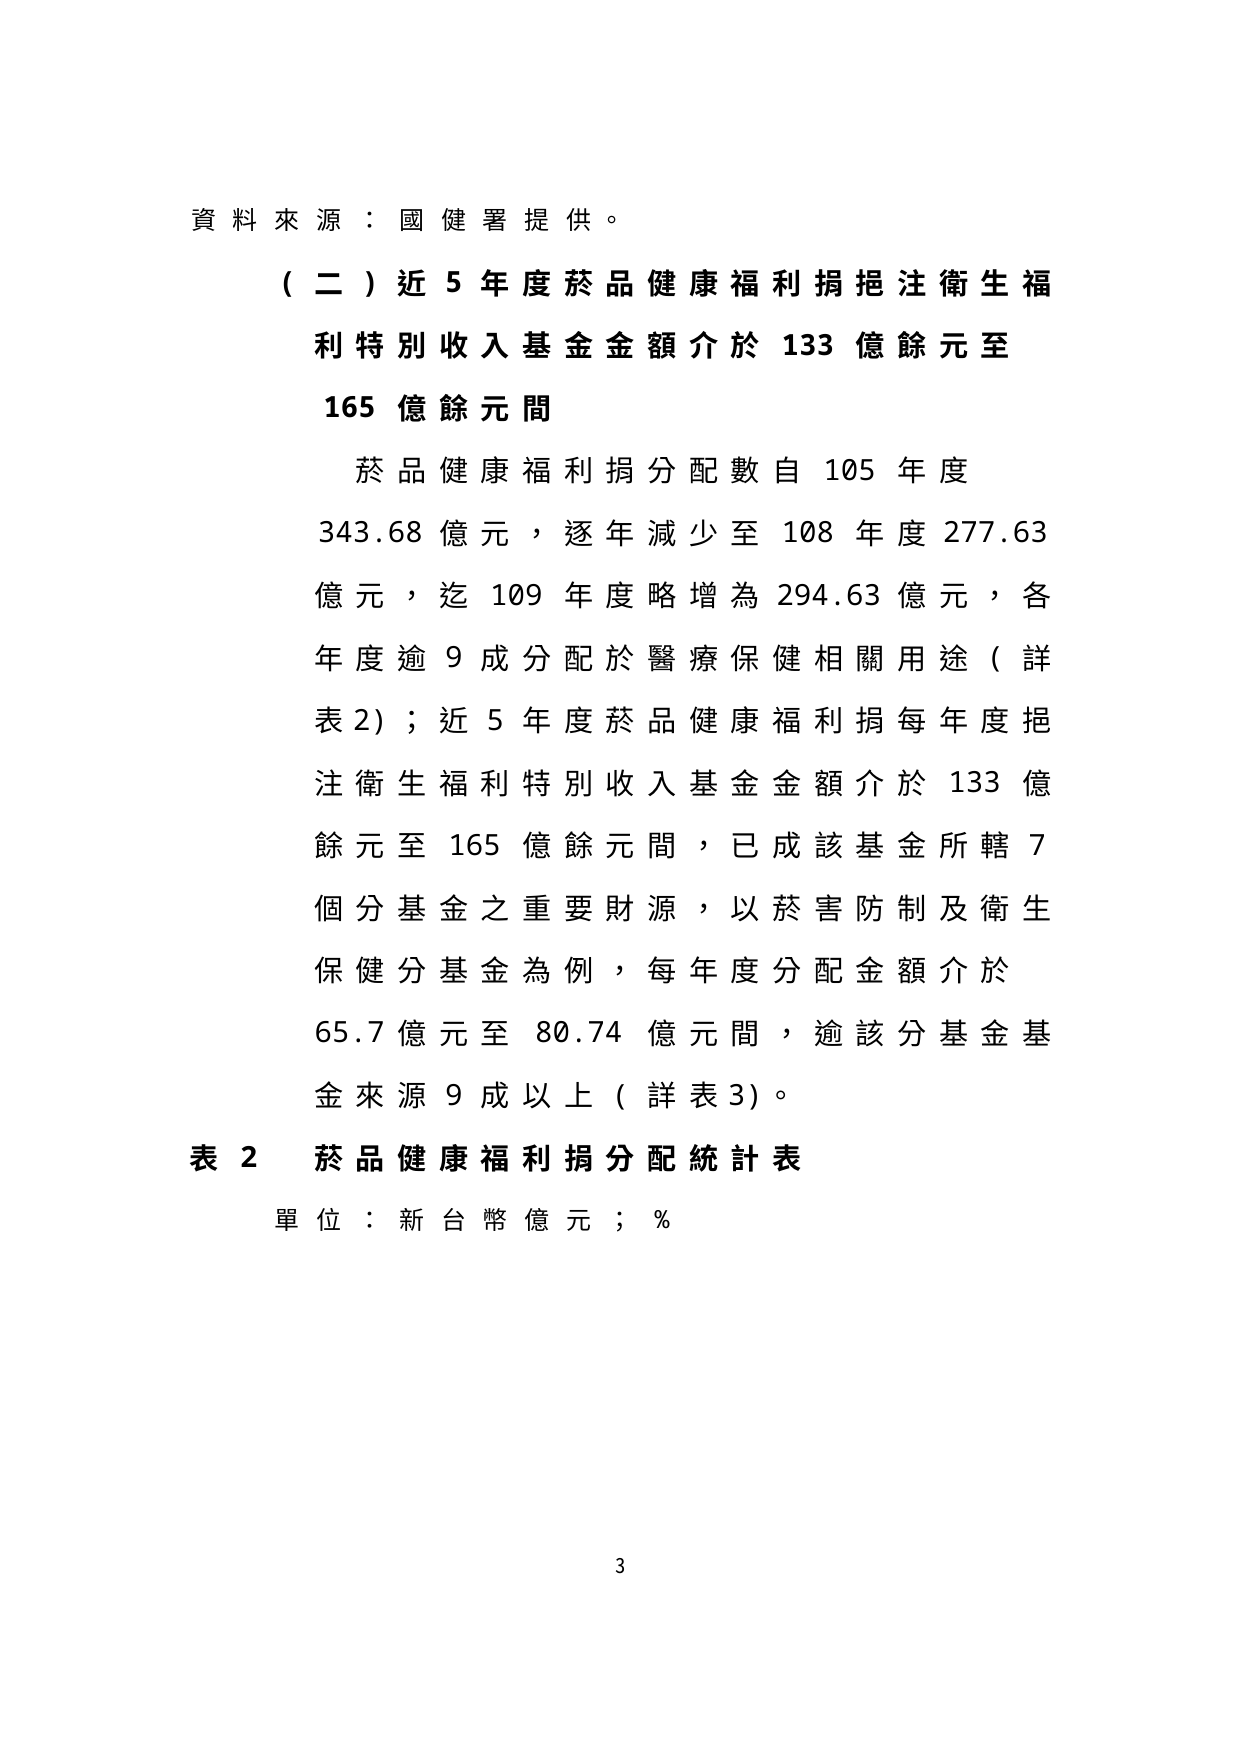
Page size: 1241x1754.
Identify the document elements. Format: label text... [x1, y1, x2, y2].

text 資料來源：國健署提供。 [183, 177, 1058, 240]
text (二)近5年度菸品健康福利捐挹注衛生福利特別收入基金金額介於133億餘元至165億餘元間 [242, 240, 1058, 427]
text 表2 菸品健康福利捐分配統計表 單位：新台幣億元；% [183, 1115, 1087, 1240]
text 菸品健康福利捐分配數自105年度343.68億元，逐年減少至108年度277.63億元，迄109年度略增為294.63億元，各年度逾9成分配於醫療保健相關用途(詳表2)；近5年度菸品健康福利捐每年度挹注衛生福利特別收入基金金額介於133億餘元至165億餘元間，已成該基金所轄7個分基金之重要財源，以菸害防制及衛生保健分基金為例，每年度分配金額介於65.7億元至80.74億元間，逾該分基金基金來源9成以上(詳表3)。 [271, 427, 1058, 1115]
